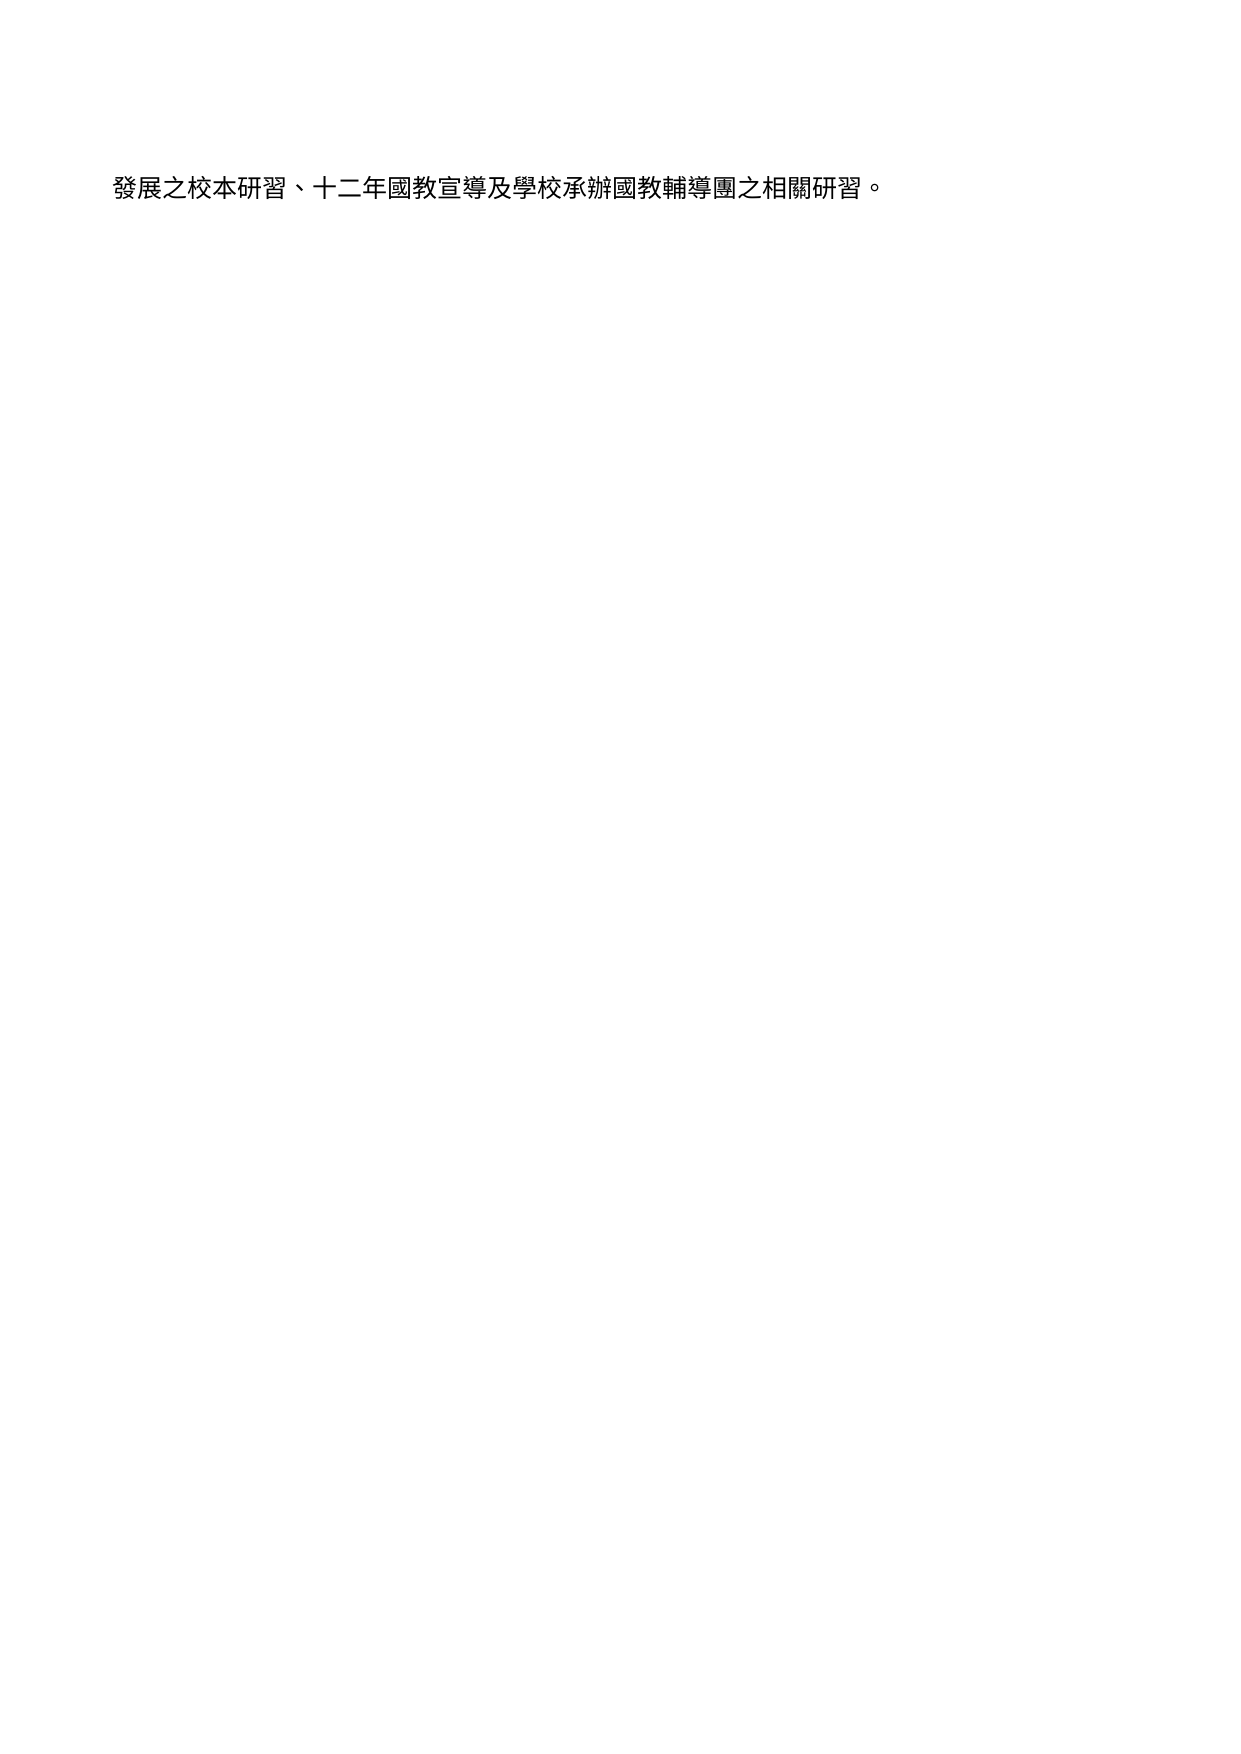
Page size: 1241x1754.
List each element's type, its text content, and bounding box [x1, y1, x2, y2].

text 發展之校本研習、十二年國教宣導及學校承辦國教輔導團之相關研習。 [112, 143, 1128, 206]
